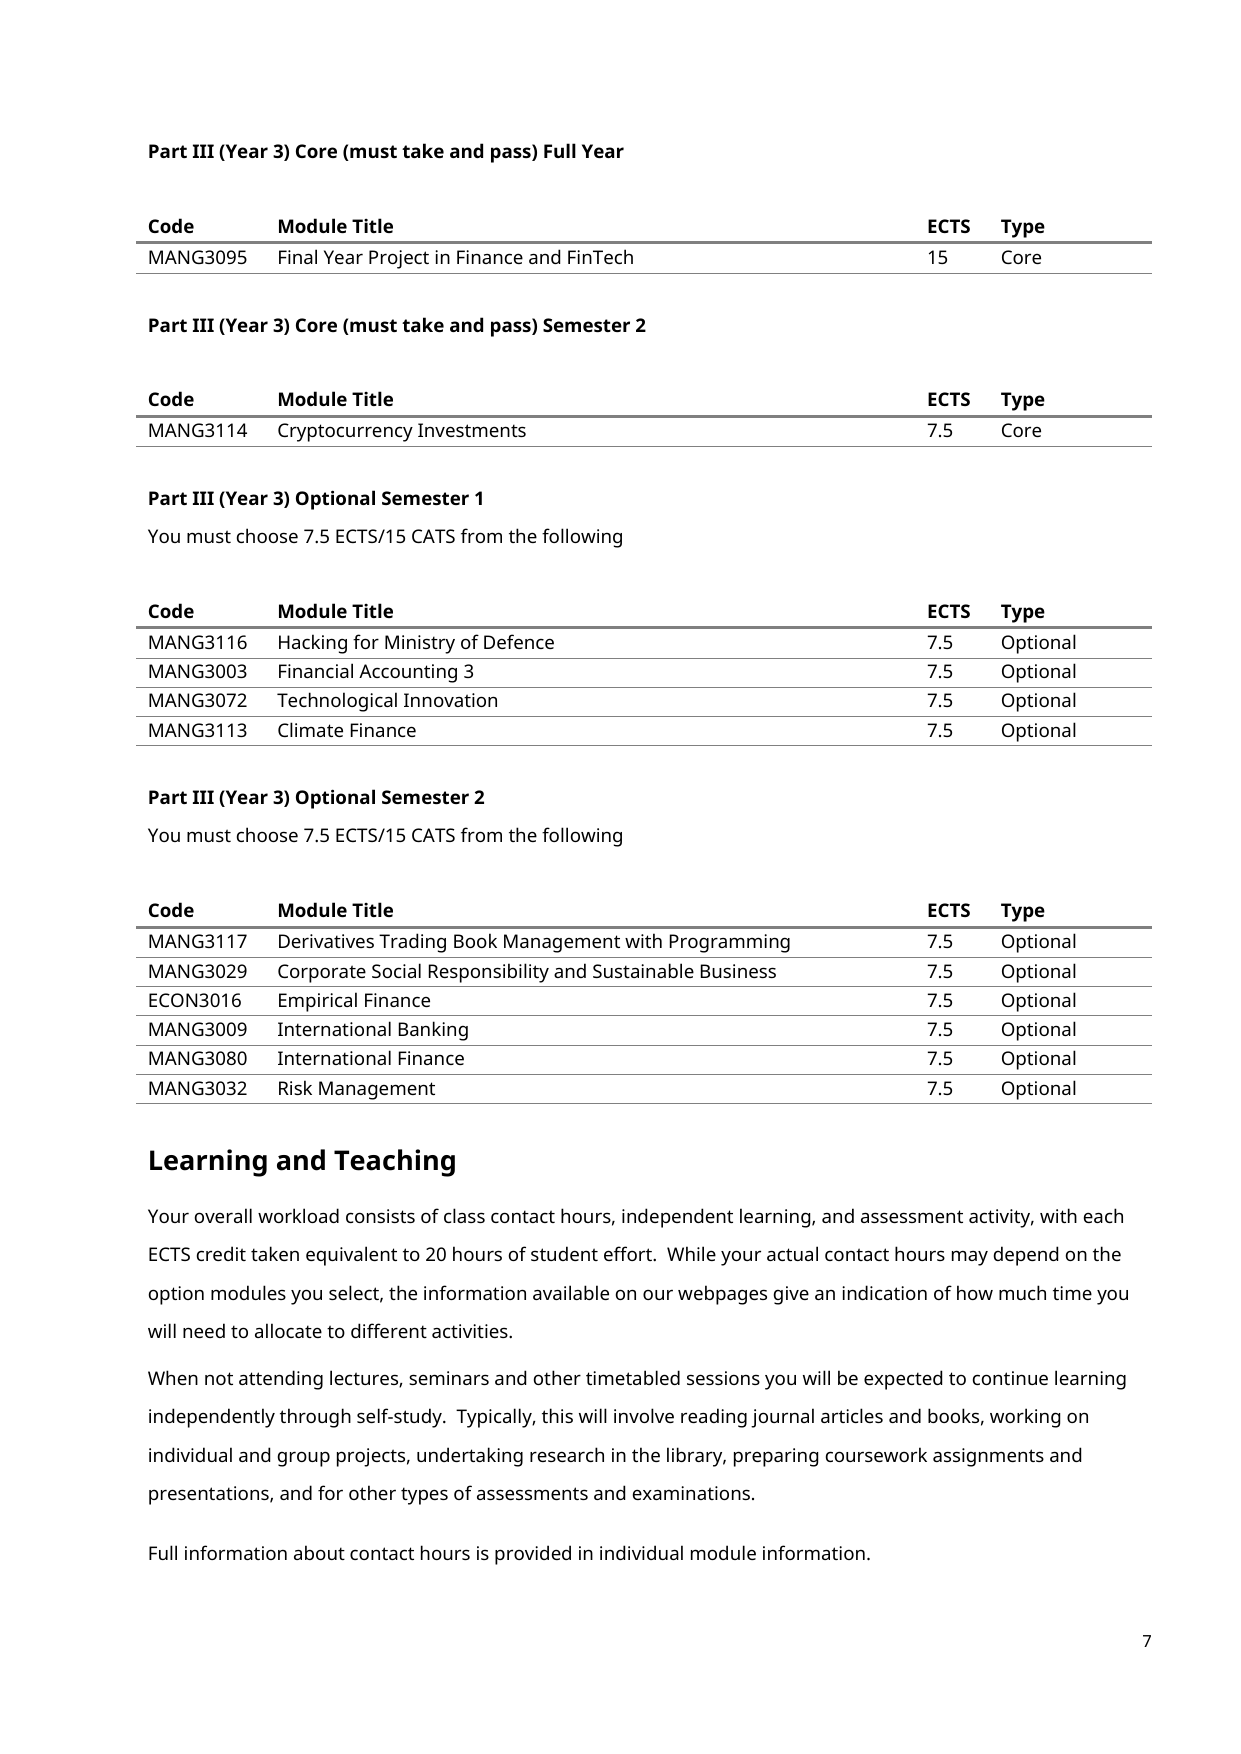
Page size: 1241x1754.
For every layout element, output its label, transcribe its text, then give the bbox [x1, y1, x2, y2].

table_cell Core [989, 418, 1152, 446]
table_cell Optional [989, 659, 1152, 687]
table_cell ECTS [916, 213, 989, 241]
table_cell Type [989, 213, 1152, 241]
table_cell ECTS [916, 386, 989, 414]
table_cell Optional [989, 1016, 1152, 1045]
table_cell MANG3095 [136, 244, 266, 273]
table_cell MANG3072 [136, 688, 266, 716]
table_cell 7.5 [916, 659, 989, 687]
table_cell Part III (Year 3) Optional Semester 2 You must choose 7.5 ECTS/15 CATS from the following [136, 746, 1152, 897]
table_cell MANG3029 [136, 958, 266, 986]
table_cell International Banking [266, 1016, 916, 1045]
subtitle Learning and Teaching [148, 1142, 1152, 1179]
table_cell Part III (Year 3) Optional Semester 1 You must choose 7.5 ECTS/15 CATS from the following [136, 447, 1152, 598]
table_cell Core [989, 244, 1152, 273]
table_cell Module Title [266, 386, 916, 414]
table_cell Hacking for Ministry of Defence [266, 629, 916, 657]
table_cell Optional [989, 688, 1152, 716]
table_cell Corporate Social Responsibility and Sustainable Business [266, 958, 916, 986]
table_cell Derivatives Trading Book Management with Programming [266, 929, 916, 957]
table_cell Optional [989, 987, 1152, 1015]
text Full information about contact hours is provided in individual module information. [148, 1540, 1152, 1566]
table_cell Code [136, 213, 266, 241]
table_cell 7.5 [916, 418, 989, 446]
table_cell Type [989, 598, 1152, 626]
table_cell ECTS [916, 897, 989, 926]
table_cell 7.5 [916, 929, 989, 957]
table_cell 7.5 [916, 688, 989, 716]
text When not attending lectures, seminars and other timetabled sessions you will be expected to continue learning independently through self-study. Typically, this will involve reading journal articles and books, working on individual and group projects, undertaking research in the library, preparing coursework assignments and presentations, and for other types of assessments and examinations. [148, 1366, 1152, 1506]
table_cell MANG3116 [136, 629, 266, 657]
table_cell ECTS [916, 598, 989, 626]
table_cell Final Year Project in Finance and FinTech [266, 244, 916, 273]
table_cell Cryptocurrency Investments [266, 418, 916, 446]
table_cell Module Title [266, 897, 916, 926]
table_cell 7.5 [916, 1016, 989, 1045]
table_cell MANG3117 [136, 929, 266, 957]
table_cell Part III (Year 3) Core (must take and pass) Semester 2 [136, 274, 1152, 386]
table_cell Climate Finance [266, 717, 916, 745]
table_cell Technological Innovation [266, 688, 916, 716]
table_cell MANG3009 [136, 1016, 266, 1045]
table_cell Empirical Finance [266, 987, 916, 1015]
table_cell Optional [989, 929, 1152, 957]
table_cell 7.5 [916, 1075, 989, 1103]
table_cell 7.5 [916, 629, 989, 657]
table_cell Optional [989, 717, 1152, 745]
table_cell Part III (Year 3) Core (must take and pass) Full Year [136, 99, 1152, 213]
table_cell MANG3003 [136, 659, 266, 687]
table_cell Type [989, 897, 1152, 926]
table_cell Optional [989, 629, 1152, 657]
table_cell MANG3080 [136, 1046, 266, 1074]
table_cell ECON3016 [136, 987, 266, 1015]
text Your overall workload consists of class contact hours, independent learning, and assessment activity, with each ECTS credit taken equivalent to 20 hours of student effort. While your actual contact hours may depend on the option modules you select, the information available on our webpages give an indication of how much time you will need to allocate to different activities. [148, 1203, 1152, 1343]
table_cell Module Title [266, 213, 916, 241]
table_cell Risk Management [266, 1075, 916, 1103]
table_cell Code [136, 598, 266, 626]
table_cell Type [989, 386, 1152, 414]
table_cell Optional [989, 958, 1152, 986]
table_cell Optional [989, 1075, 1152, 1103]
table_cell Optional [989, 1046, 1152, 1074]
table_cell 7.5 [916, 717, 989, 745]
table_cell 7.5 [916, 958, 989, 986]
table_cell MANG3113 [136, 717, 266, 745]
table_cell Financial Accounting 3 [266, 659, 916, 687]
table_cell 7.5 [916, 1046, 989, 1074]
table_cell International Finance [266, 1046, 916, 1074]
table_cell Module Title [266, 598, 916, 626]
table_cell MANG3114 [136, 418, 266, 446]
table_cell MANG3032 [136, 1075, 266, 1103]
table_cell 7.5 [916, 987, 989, 1015]
table_cell Code [136, 897, 266, 926]
table_cell 15 [916, 244, 989, 273]
table_cell Code [136, 386, 266, 414]
